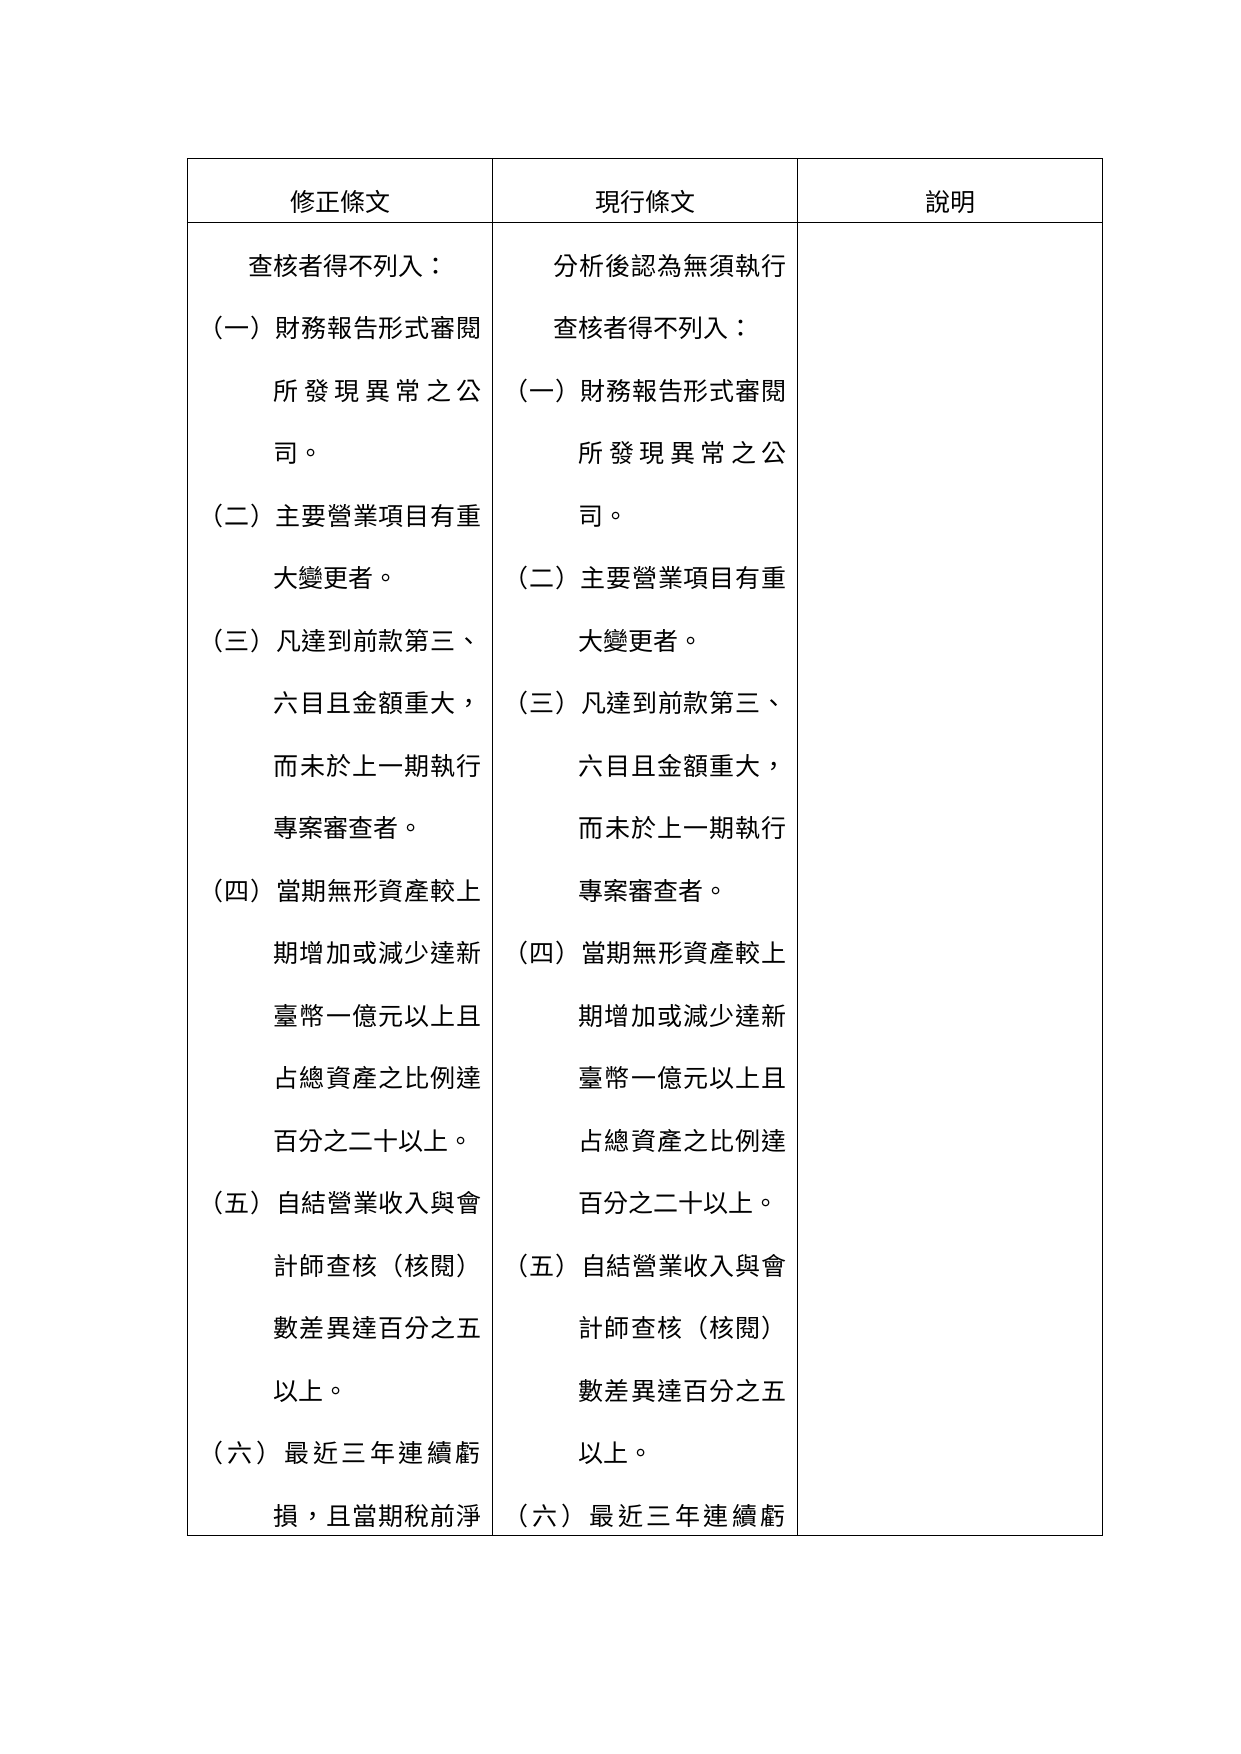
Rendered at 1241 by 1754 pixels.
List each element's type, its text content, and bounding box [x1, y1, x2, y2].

table_cell 分析後認為無須執行查核者得不列入： （一）財務報告形式審閱所發現異常之公司。 （二）主要營業項目有重大變更者。 （三）凡達到前款第三、六目且金額重大，而未於上一期執行專案審查者。 （四）當期無形資產較上期增加或減少達新臺幣一億元以上且占總資產之比例達百分之二十以上。 （五）自結營業收入與會計師查核（核閱）數差異達百分之五以上。 （六）最近三年連續虧 [493, 223, 797, 1535]
table_cell 查核者得不列入： （一）財務報告形式審閱所發現異常之公司。 （二）主要營業項目有重大變更者。 （三）凡達到前款第三、六目且金額重大，而未於上一期執行專案審查者。 （四）當期無形資產較上期增加或減少達新臺幣一億元以上且占總資產之比例達百分之二十以上。 （五）自結營業收入與會計師查核（核閱）數差異達百分之五以上。 （六）最近三年連續虧損，且當期稅前淨 [188, 223, 492, 1535]
table_cell [798, 223, 1102, 1535]
table_header 現行條文 [493, 159, 797, 222]
table_header 說明 [798, 159, 1102, 222]
table_header 修正條文 [188, 159, 492, 222]
